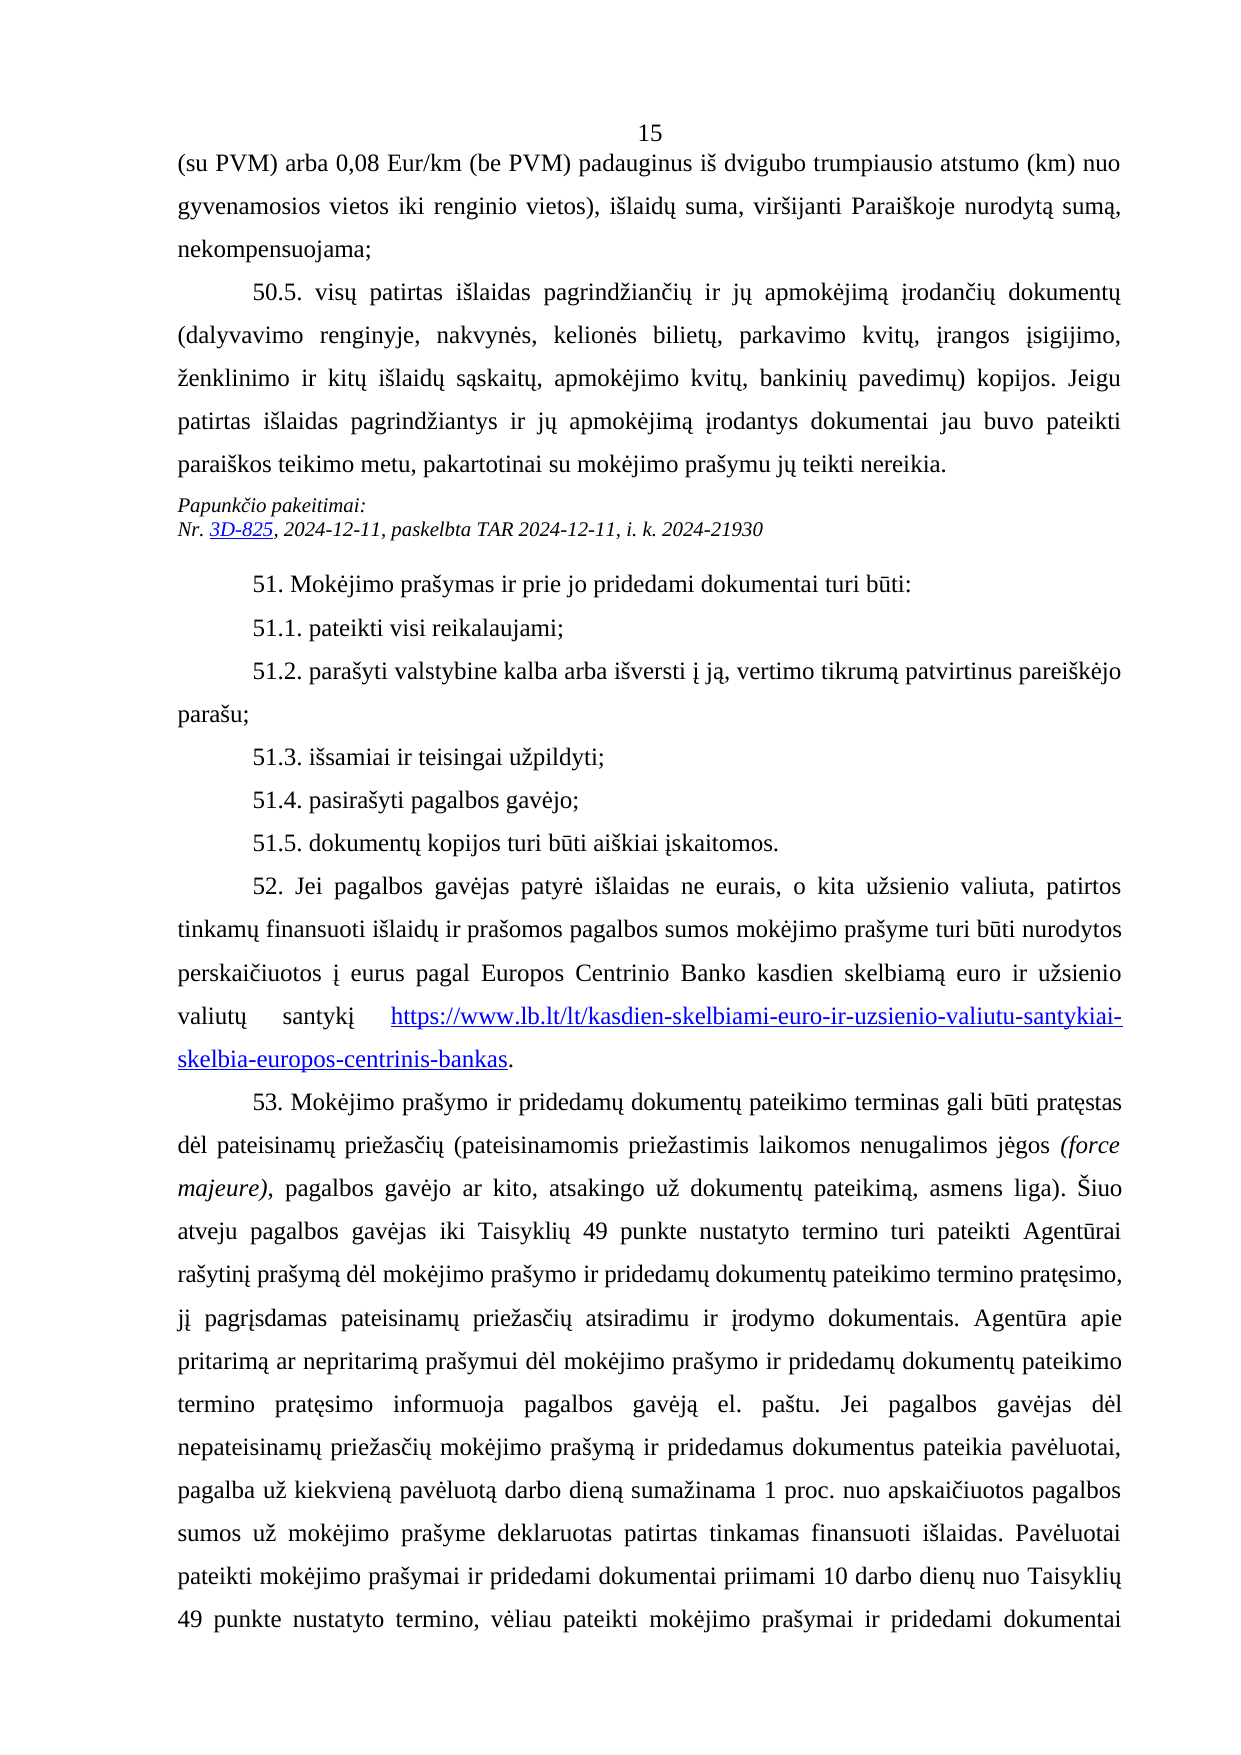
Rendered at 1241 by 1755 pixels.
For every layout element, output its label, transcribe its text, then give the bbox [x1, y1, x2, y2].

text (su PVM) arba 0,08 Eur/km (be PVM) padauginus iš dvigubo trumpiausio atstumo (km) nuo gyvenamosios vietos iki renginio vietos), išlaidų suma, viršijanti Paraiškoje nurodytą sumą, nekompensuojama; [177, 148, 1122, 263]
text 51.4. pasirašyti pagalbos gavėjo; [177, 785, 1122, 814]
text 51.3. išsamiai ir teisingai užpildyti; [177, 742, 1122, 771]
text 52. Jei pagalbos gavėjas patyrė išlaidas ne eurais, o kita užsienio valiuta, patirtos tinkamų finansuoti išlaidų ir prašomos pagalbos sumos mokėjimo prašyme turi būti nurodytos perskaičiuotos į eurus pagal Europos Centrinio Banko kasdien skelbiamą euro ir užsienio valiutų santykį https://www.lb.lt/lt/kasdien-skelbiami-euro-ir-uzsienio-valiutu-santykiai-skelbia-europos-centrinis-bankas. [177, 871, 1122, 1073]
text 50.5. visų patirtas išlaidas pagrindžiančių ir jų apmokėjimą įrodančių dokumentų (dalyvavimo renginyje, nakvynės, kelionės bilietų, parkavimo kvitų, įrangos įsigijimo, ženklinimo ir kitų išlaidų sąskaitų, apmokėjimo kvitų, bankinių pavedimų) kopijos. Jeigu patirtas išlaidas pagrindžiantys ir jų apmokėjimą įrodantys dokumentai jau buvo pateikti paraiškos teikimo metu, pakartotinai su mokėjimo prašymu jų teikti nereikia. [177, 277, 1122, 478]
text 51. Mokėjimo prašymas ir prie jo pridedami dokumentai turi būti: [177, 569, 1122, 598]
text 53. Mokėjimo prašymo ir pridedamų dokumentų pateikimo terminas gali būti pratęstas dėl pateisinamų priežasčių (pateisinamomis priežastimis laikomos nenugalimos jėgos (force majeure), pagalbos gavėjo ar kito, atsakingo už dokumentų pateikimą, asmens liga). Šiuo atveju pagalbos gavėjas iki Taisyklių 49 punkte nustatyto termino turi pateikti Agentūrai rašytinį prašymą dėl mokėjimo prašymo ir pridedamų dokumentų pateikimo termino pratęsimo, jį pagrįsdamas pateisinamų priežasčių atsiradimu ir įrodymo dokumentais. Agentūra apie pritarimą ar nepritarimą prašymui dėl mokėjimo prašymo ir pridedamų dokumentų pateikimo termino pratęsimo informuoja pagalbos gavėją el. paštu. Jei pagalbos gavėjas dėl nepateisinamų priežasčių mokėjimo prašymą ir pridedamus dokumentus pateikia pavėluotai, pagalba už kiekvieną pavėluotą darbo dieną sumažinama 1 proc. nuo apskaičiuotos pagalbos sumos už mokėjimo prašyme deklaruotas patirtas tinkamas finansuoti išlaidas. Pavėluotai pateikti mokėjimo prašymai ir pridedami dokumentai priimami 10 darbo dienų nuo Taisyklių 49 punkte nustatyto termino, vėliau pateikti mokėjimo prašymai ir pridedami dokumentai [177, 1087, 1122, 1633]
text 51.5. dokumentų kopijos turi būti aiškiai įskaitomos. [177, 828, 1122, 857]
text 51.1. pateikti visi reikalaujami; [177, 613, 1122, 641]
text 51.2. parašyti valstybine kalba arba išversti į ją, vertimo tikrumą patvirtinus pareiškėjo parašu; [177, 656, 1122, 728]
text Papunkčio pakeitimai: [177, 493, 1122, 517]
text Nr. 3D-825, 2024-12-11, paskelbta TAR 2024-12-11, i. k. 2024-21930 [177, 517, 1122, 541]
